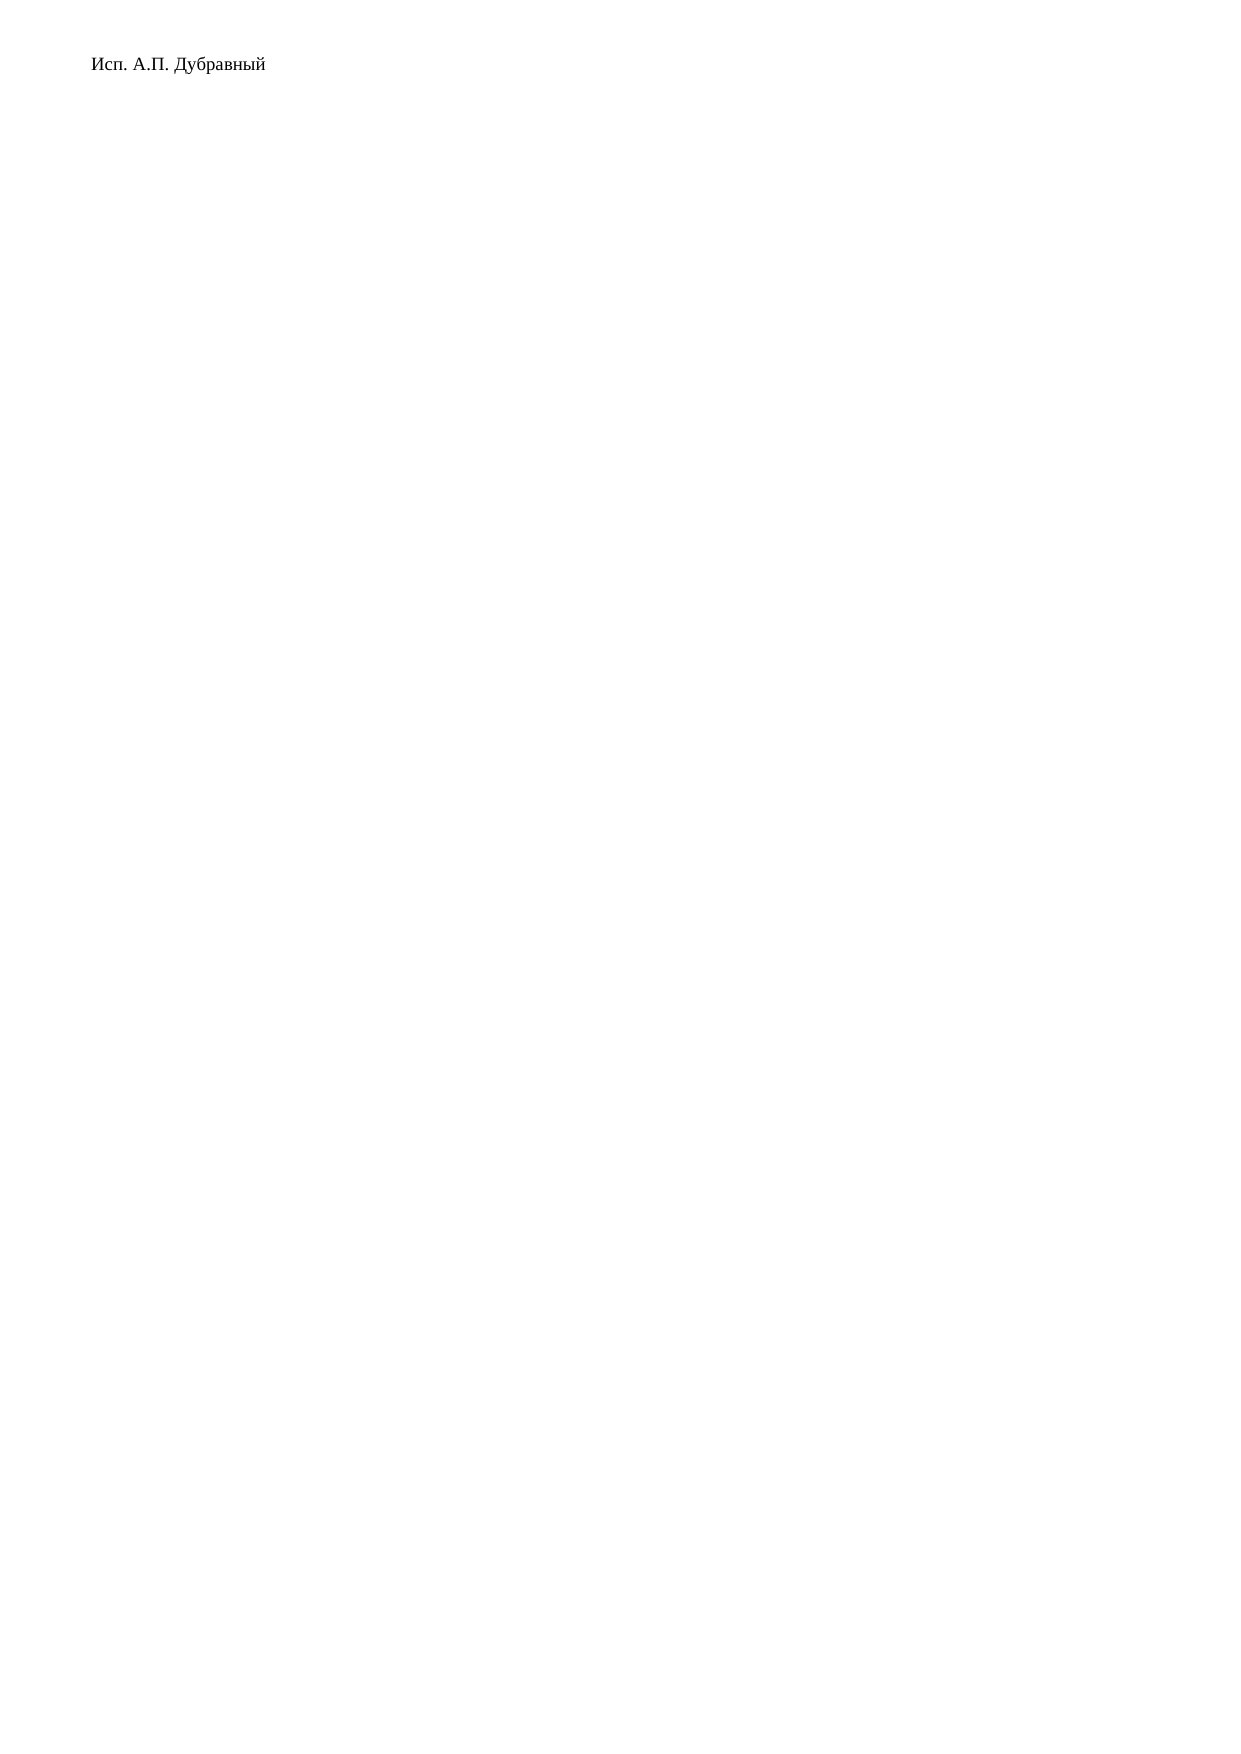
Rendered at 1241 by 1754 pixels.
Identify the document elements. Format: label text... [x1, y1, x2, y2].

text Исп. А.П. Дубравный [91, 47, 1159, 76]
